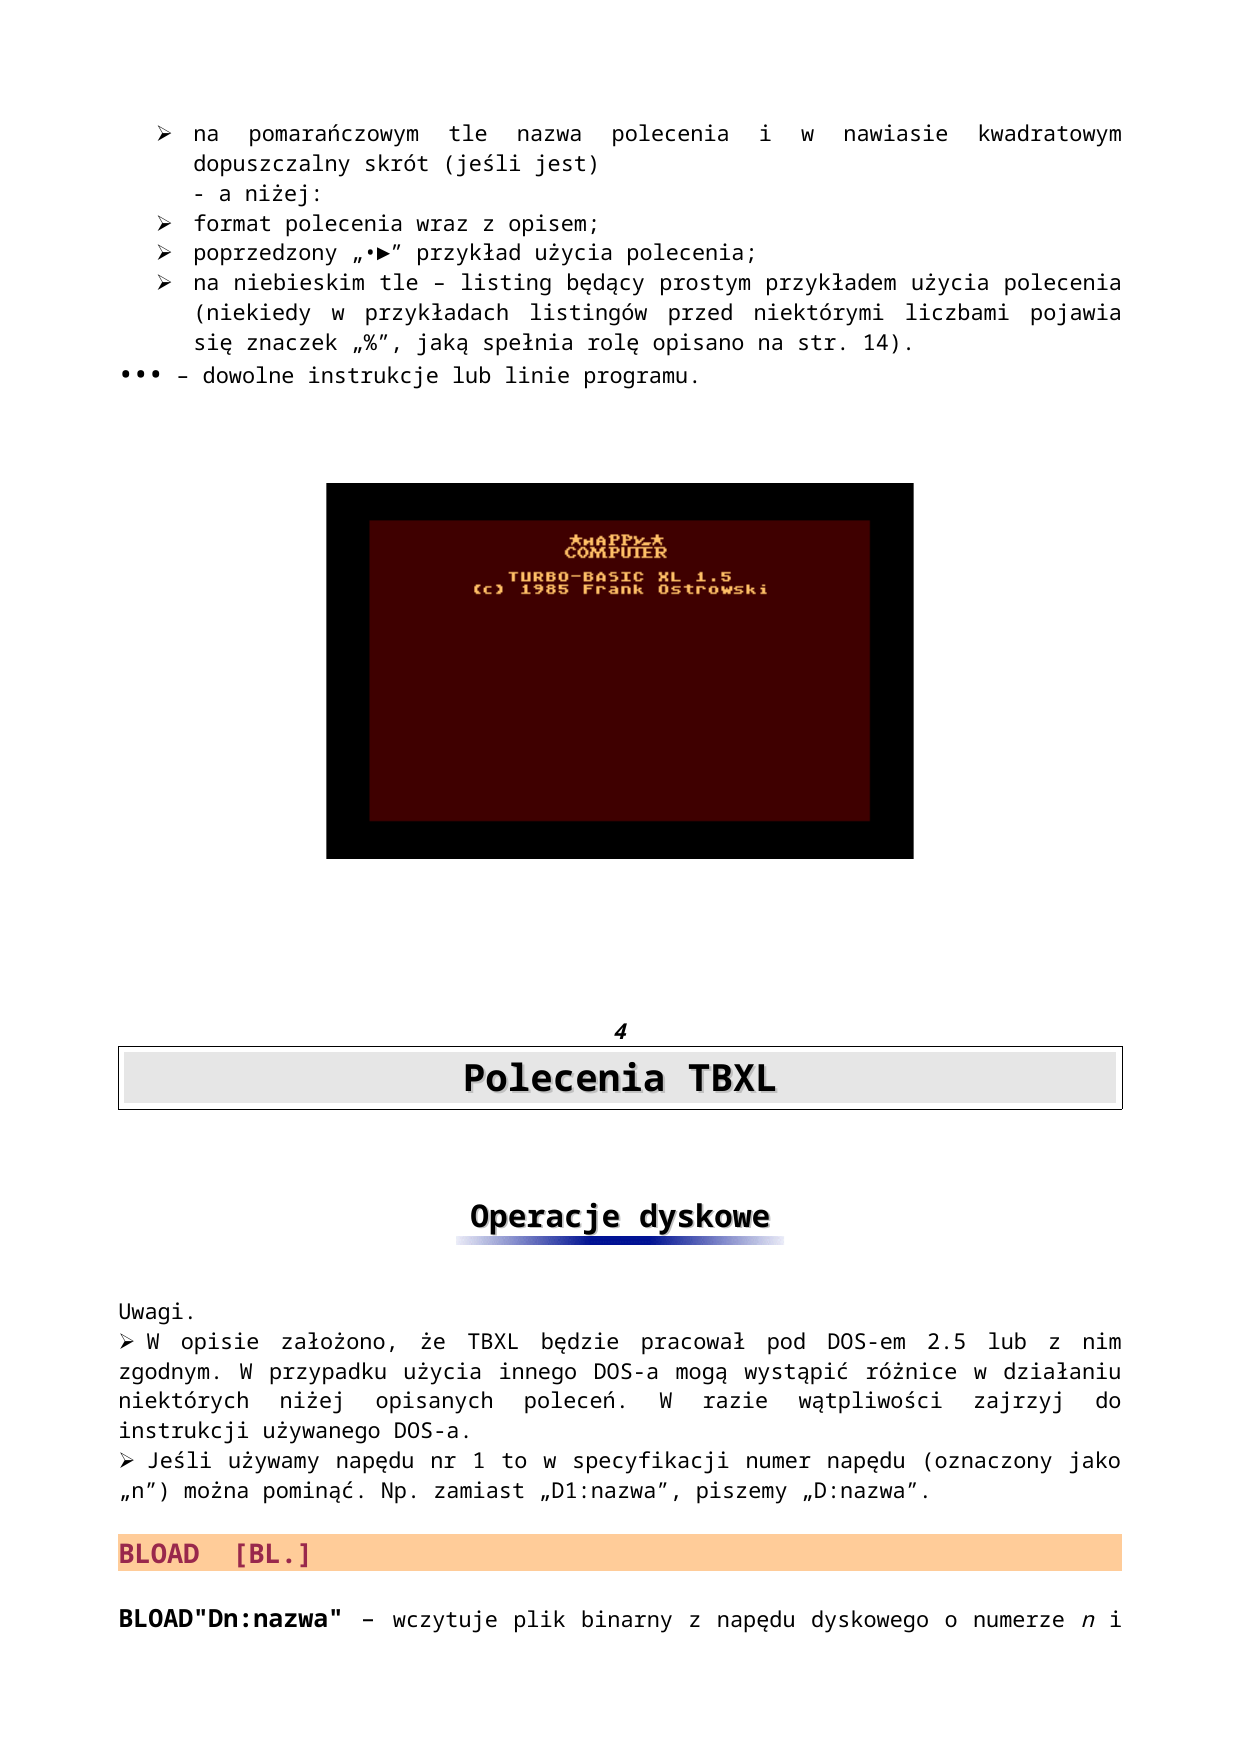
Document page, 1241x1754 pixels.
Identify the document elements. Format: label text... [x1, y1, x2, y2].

list W opisie założono, że TBXL będzie pracował pod DOS-em 2.5 lub z nim zgodnym. W przypadku użycia innego DOS-a mogą wystąpić różnice w działaniu niektórych niżej opisanych poleceń. W razie wątpliwości zajrzyj do instrukcji używanego DOS-a. [118, 1326, 1122, 1445]
text BLOAD [BL.] [118, 1534, 1122, 1571]
text BLOAD"Dn:nazwa" – wczytuje plik binarny z napędu dyskowego o numerze n i [118, 1601, 1122, 1635]
text 4 [118, 1016, 1122, 1046]
picture [456, 1236, 785, 1245]
list poprzedzony „•►” przykład użycia polecenia; [156, 237, 1122, 267]
text - a niżej: [118, 178, 1122, 207]
list Jeśli używamy napędu nr 1 to w specyfikacji numer napędu (oznaczony jako „n”) można pominąć. Np. zamiast „D1:nazwa”, piszemy „D:nazwa”. [118, 1445, 1122, 1504]
list format polecenia wraz z opisem; [156, 207, 1122, 237]
list na niebieskim tle – listing będący prostym przykładem użycia polecenia (niekiedy w przykładach listingów przed niektórymi liczbami pojawia się znaczek „%”, jaką spełnia rolę opisano na str. 14). [156, 267, 1122, 356]
text ••• – dowolne instrukcje lub linie programu. [118, 356, 1122, 391]
table_header Polecenia TBXL [119, 1047, 1122, 1108]
list na pomarańczowym tle nazwa polecenia i w nawiasie kwadratowym dopuszczalny skrót (jeśli jest) [156, 118, 1122, 178]
picture [326, 483, 914, 859]
text Operacje dyskowe [118, 1194, 1122, 1236]
text Uwagi. [118, 1296, 1122, 1326]
